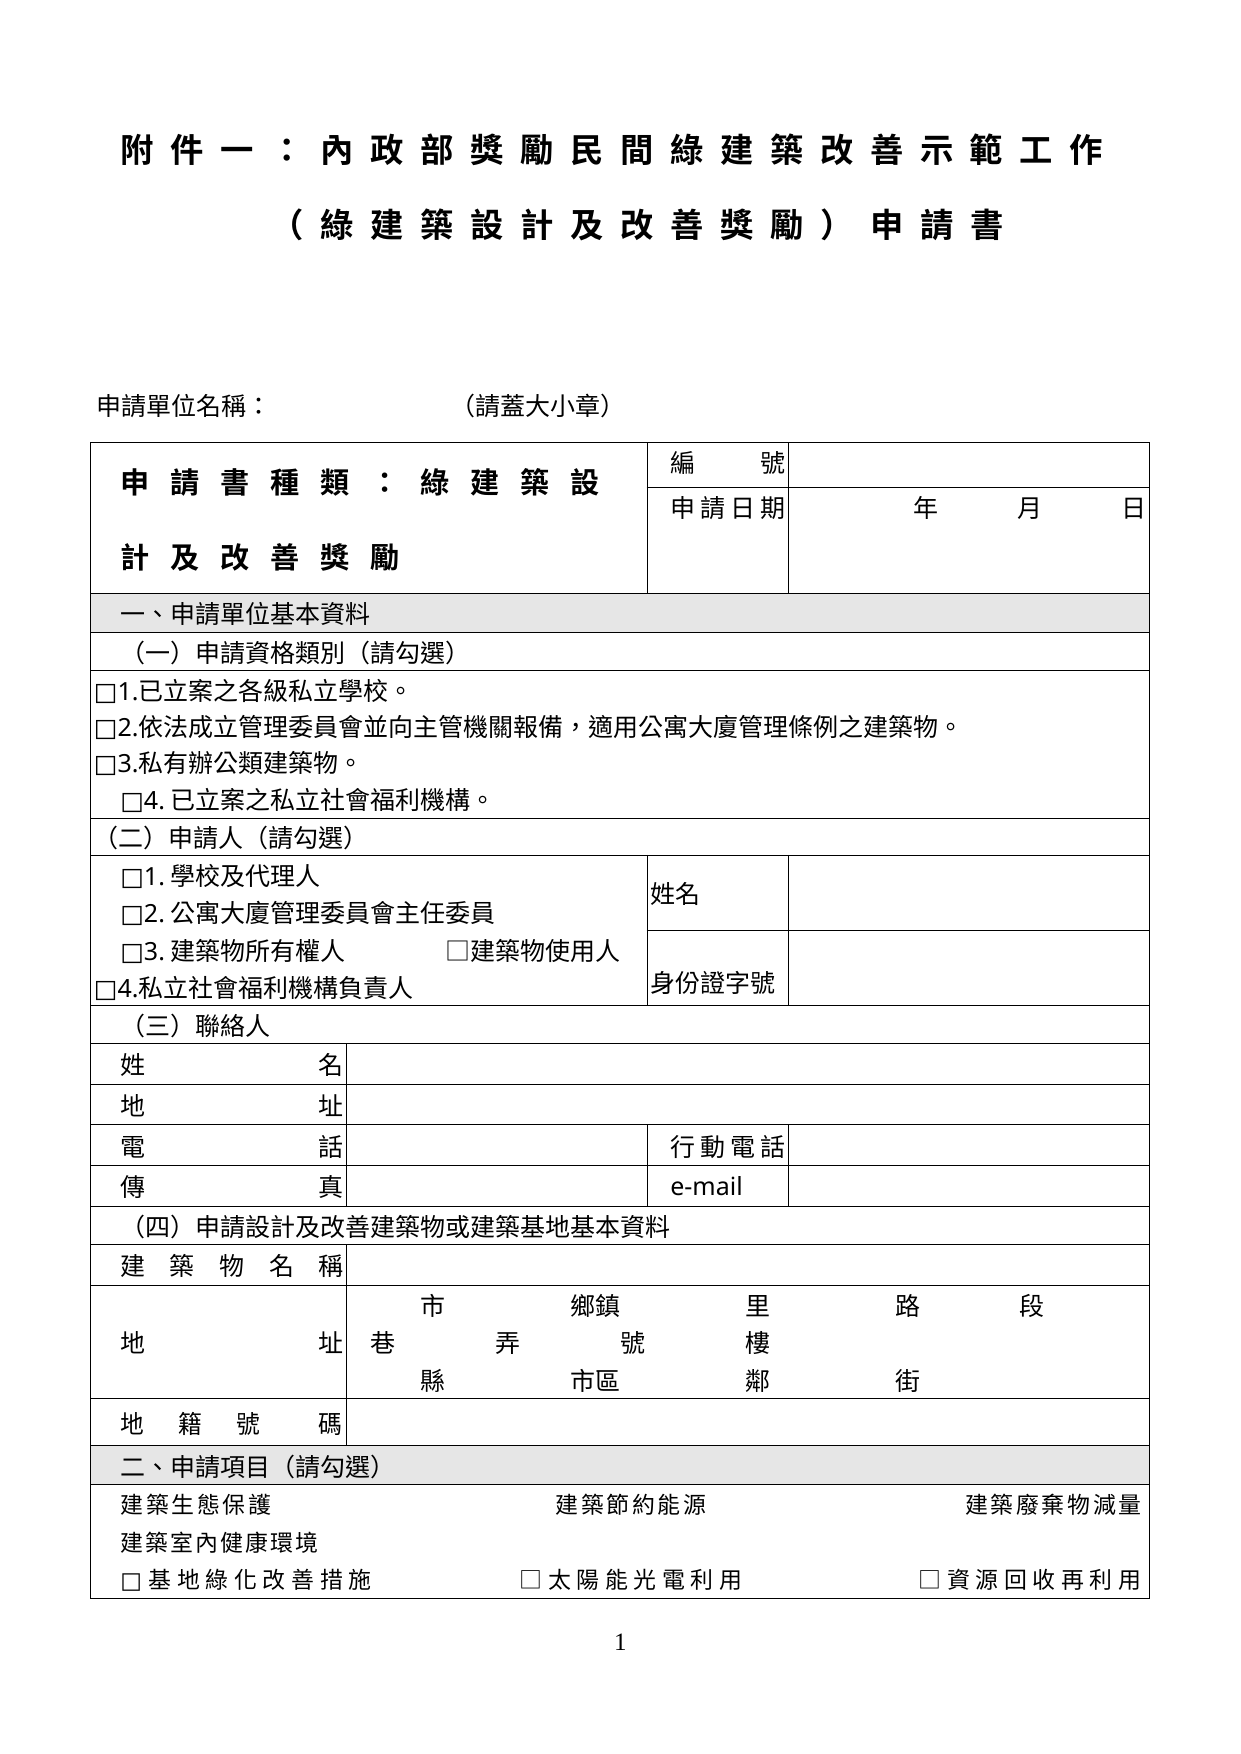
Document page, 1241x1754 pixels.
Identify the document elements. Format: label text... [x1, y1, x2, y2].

table_cell □1.學校及代理人 □2.公寓大廈管理委員會主任委員 □3.建築物所有權人 □建築物使用人 □4.私立社會福利機構負責人 [91, 856, 647, 1004]
table_cell e-mail [648, 1166, 788, 1206]
table_cell [347, 1166, 647, 1206]
table_cell [347, 1245, 1149, 1284]
text 申請單位名稱： （請蓋大小章） [96, 382, 1120, 423]
table_cell 建築生態保護 建築節約能源 建築廢棄物減量 建築室內健康環境 □基地綠化改善措施 □太陽能光電利用 □資源回收再利用 [91, 1485, 1149, 1597]
table_cell 身份證字號 [648, 931, 788, 1004]
table_cell 姓名 [648, 856, 788, 929]
table_cell （二）申請人（請勾選） [91, 819, 1149, 855]
table_cell [789, 1125, 1149, 1165]
table_cell 年 月 日 [789, 488, 1149, 593]
table_header 編號 [648, 443, 788, 487]
table_cell 姓名 [91, 1044, 346, 1084]
table_cell 行動電話 [648, 1125, 788, 1165]
table_cell 電話 [91, 1125, 346, 1165]
table_cell [789, 1166, 1149, 1206]
table_cell □1.已立案之各級私立學校。 □2.依法成立管理委員會並向主管機關報備，適用公寓大廈管理條例之建築物。 □3.私有辦公類建築物。 □4.已立案之私立社會福利機構。 [91, 671, 1149, 817]
table_cell 地籍號碼 [91, 1399, 346, 1445]
table_header [789, 443, 1149, 487]
table_cell [347, 1399, 1149, 1445]
table_cell 地址 [91, 1286, 346, 1398]
table_cell 二、申請項目（請勾選） [91, 1446, 1149, 1484]
table_cell [347, 1044, 1149, 1084]
table_cell 地址 [91, 1085, 346, 1124]
table_cell [347, 1085, 1149, 1124]
table_cell [347, 1125, 647, 1165]
table_cell 申請日期 [648, 488, 788, 593]
table_cell [789, 931, 1149, 1004]
table_cell （三）聯絡人 [91, 1006, 1149, 1043]
table_cell （一）申請資格類別（請勾選） [91, 633, 1149, 670]
table_cell （四）申請設計及改善建築物或建築基地基本資料 [91, 1207, 1149, 1244]
text 附件一：內政部獎勵民間綠建築改善示範工作（綠建築設計及改善獎勵）申請書 [120, 111, 1120, 261]
table_cell [789, 856, 1149, 929]
table_cell 傳真 [91, 1166, 346, 1206]
table_cell 一、申請單位基本資料 [91, 594, 1149, 632]
table_cell 市 鄉鎮 里 路 段 巷 弄 號 樓 縣 市區 鄰 街 [347, 1286, 1149, 1398]
table_cell 建築物名稱 [91, 1245, 346, 1284]
table_header 申請書種類：綠建築設計及改善獎勵 [91, 443, 647, 593]
